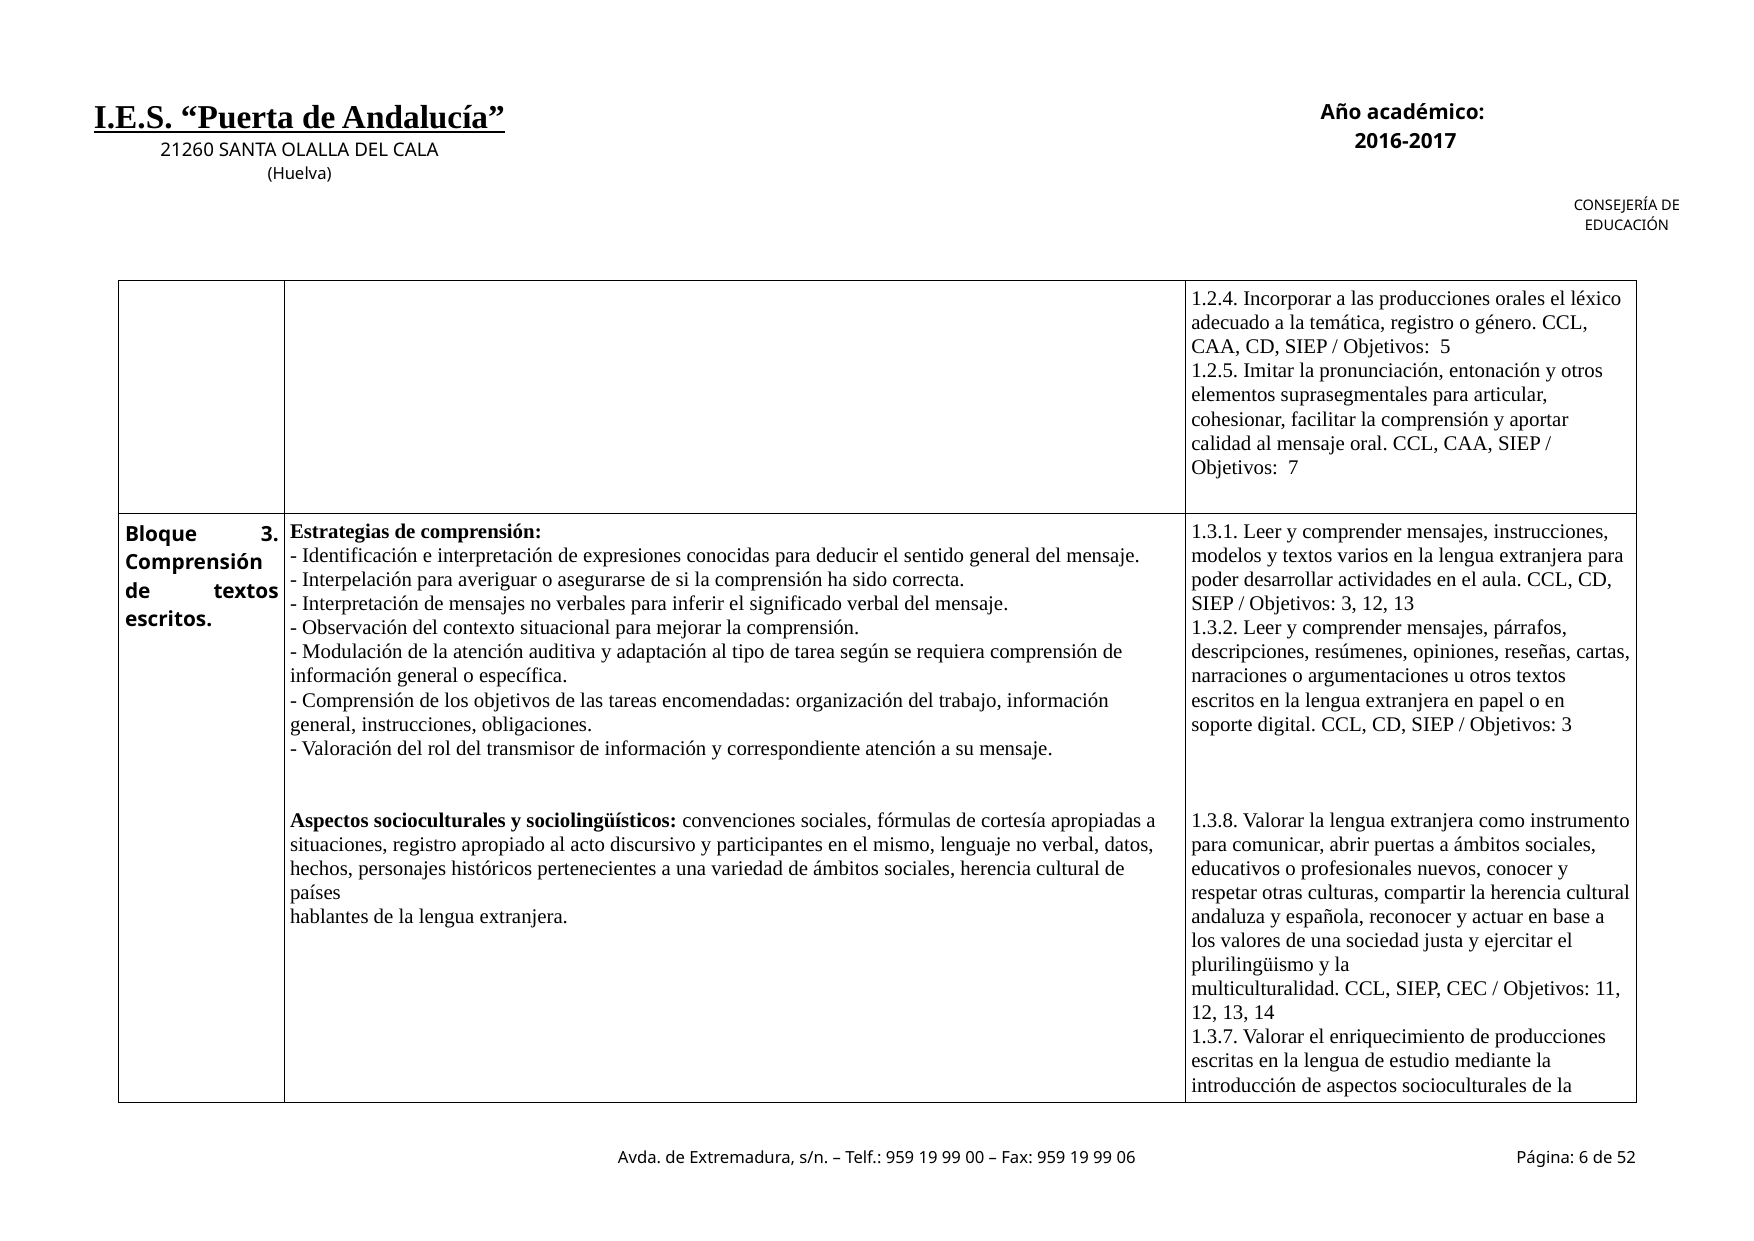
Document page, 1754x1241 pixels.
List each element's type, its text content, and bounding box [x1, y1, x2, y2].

table_cell Estrategias de comprensión: - Identificación e interpretación de expresiones conocidas para deducir el sentido general del mensaje. - Interpelación para averiguar o asegurarse de si la comprensión ha sido correcta. - Interpretación de mensajes no verbales para inferir el significado verbal del mensaje. - Observación del contexto situacional para mejorar la comprensión. - Modulación de la atención auditiva y adaptación al tipo de tarea según se requiera comprensión de información general o específica. - Comprensión de los objetivos de las tareas encomendadas: organización del trabajo, información general, instrucciones, obligaciones. - Valoración del rol del transmisor de información y correspondiente atención a su mensaje. Aspectos socioculturales y sociolingüísticos: convenciones sociales, fórmulas de cortesía apropiadas a situaciones, registro apropiado al acto discursivo y participantes en el mismo, lenguaje no verbal, datos, hechos, personajes históricos pertenecientes a una variedad de ámbitos sociales, herencia cultural de países hablantes de la lengua extranjera. [285, 514, 1185, 1102]
table_cell [285, 281, 1185, 513]
table_cell [1637, 280, 1754, 513]
table_cell Bloque 3. Comprensión de textos escritos. [119, 514, 284, 1102]
table_cell 1.3.1. Leer y comprender mensajes, instrucciones, modelos y textos varios en la lengua extranjera para poder desarrollar actividades en el aula. CCL, CD, SIEP / Objetivos: 3, 12, 13 1.3.2. Leer y comprender mensajes, párrafos, descripciones, resúmenes, opiniones, reseñas, cartas, narraciones o argumentaciones u otros textos escritos en la lengua extranjera en papel o en soporte digital. CCL, CD, SIEP / Objetivos: 3 1.3.8. Valorar la lengua extranjera como instrumento para comunicar, abrir puertas a ámbitos sociales, educativos o profesionales nuevos, conocer y respetar otras culturas, compartir la herencia cultural andaluza y española, reconocer y actuar en base a los valores de una sociedad justa y ejercitar el plurilingüismo y la multiculturalidad. CCL, SIEP, CEC / Objetivos: 11, 12, 13, 14 1.3.7. Valorar el enriquecimiento de producciones escritas en la lengua de estudio mediante la introducción de aspectos socioculturales de la [1186, 514, 1636, 1102]
table_cell 1.2.4. Incorporar a las producciones orales el léxico adecuado a la temática, registro o género. CCL, CAA, CD, SIEP / Objetivos: 5 1.2.5. Imitar la pronunciación, entonación y otros elementos suprasegmentales para articular, cohesionar, facilitar la comprensión y aportar calidad al mensaje oral. CCL, CAA, SIEP / Objetivos: 7 [1186, 281, 1636, 513]
table_cell [119, 281, 284, 513]
table_cell [1637, 513, 1754, 1102]
